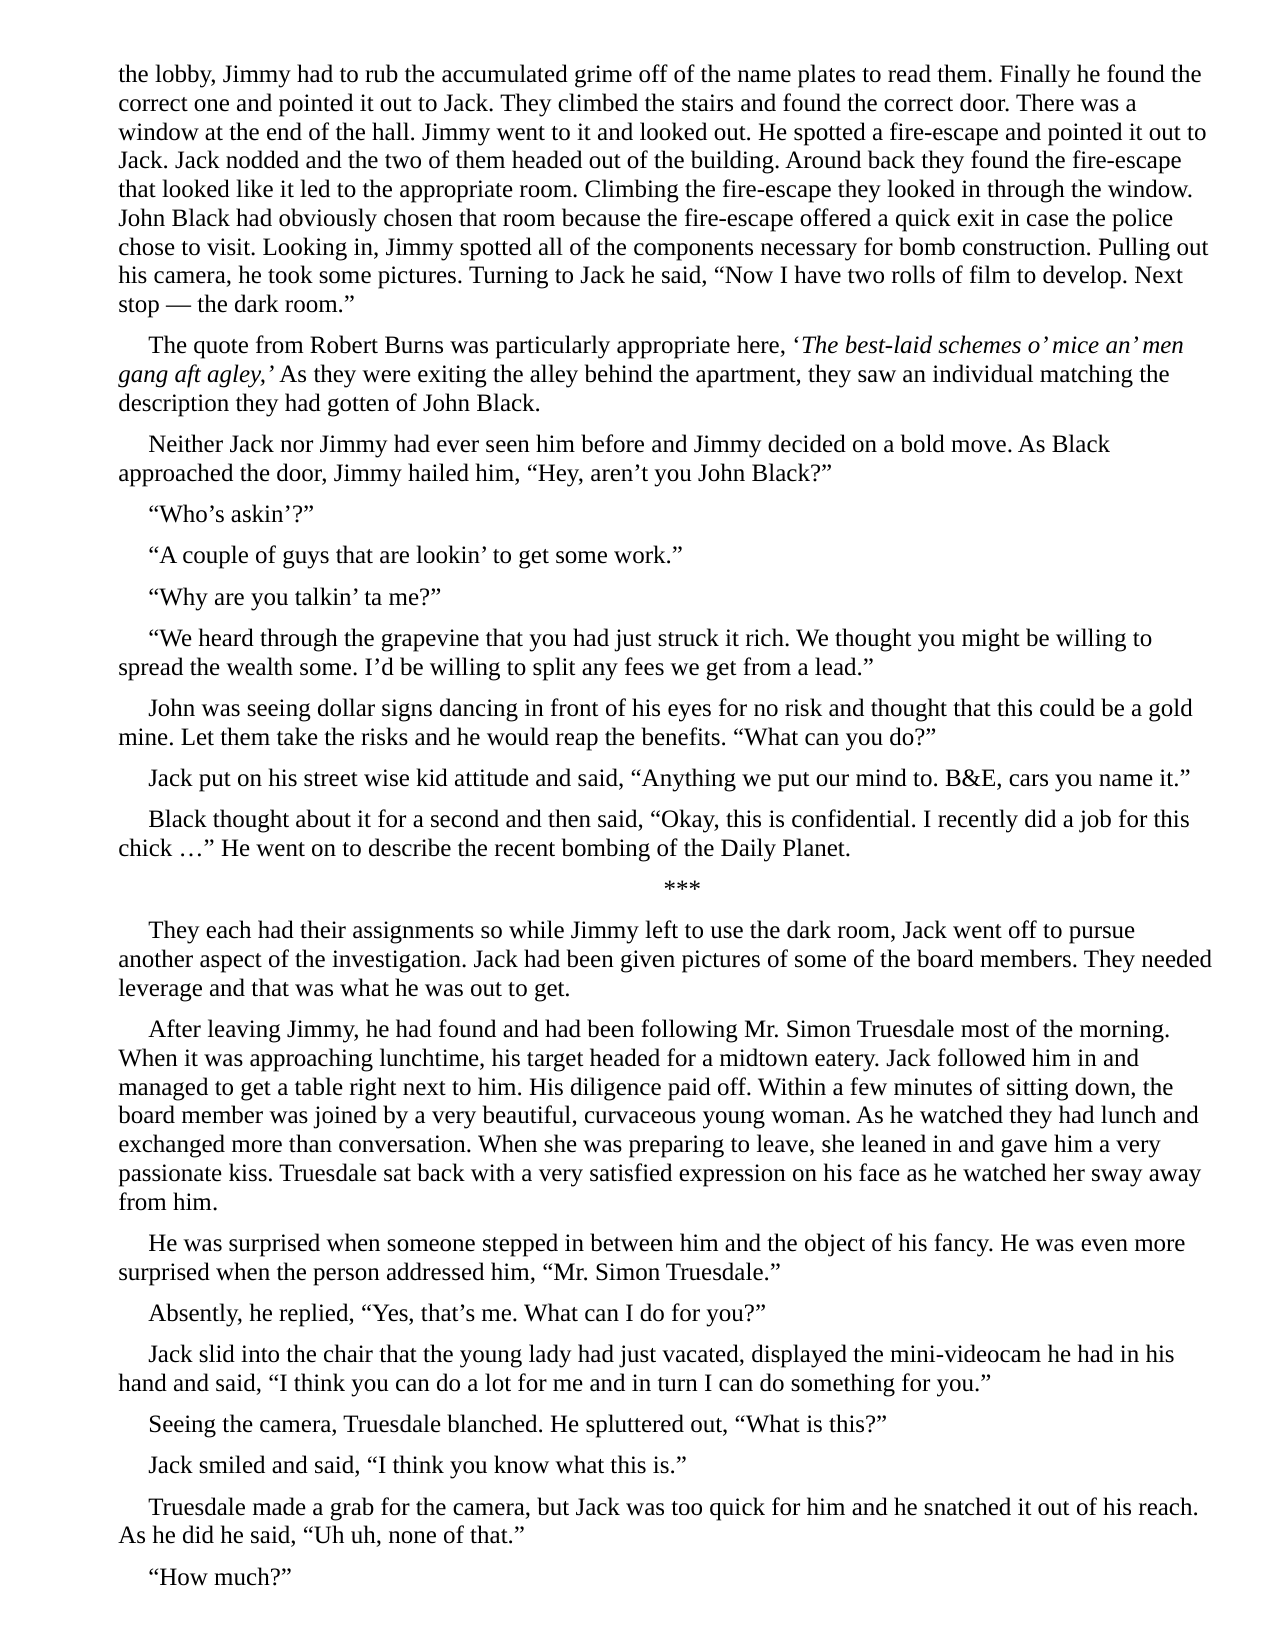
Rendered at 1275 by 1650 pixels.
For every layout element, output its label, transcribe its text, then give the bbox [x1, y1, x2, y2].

text Seeing the camera, Truesdale blanched. He spluttered out, “What is this?” [118, 1409, 1216, 1438]
text Jack smiled and said, “I think you know what this is.” [118, 1450, 1216, 1479]
text *** [118, 874, 1216, 903]
text “How much?” [118, 1562, 1216, 1590]
text They each had their assignments so while Jimmy left to use the dark room, Jack went off to pursue another aspect of the investigation. Jack had been given pictures of some of the board members. They needed leverage and that was what he was out to get. [118, 915, 1216, 1002]
text He was surprised when someone stepped in between him and the object of his fancy. He was even more surprised when the person addressed him, “Mr. Simon Truesdale.” [118, 1228, 1216, 1285]
text Neither Jack nor Jimmy had ever seen him before and Jimmy decided on a bold move. As Black approached the door, Jimmy hailed him, “Hey, aren’t you John Black?” [118, 429, 1216, 487]
text Jack put on his street wise kid attitude and said, “Anything we put our mind to. B&E, cars you name it.” [118, 763, 1216, 792]
text “A couple of guys that are lookin’ to get some work.” [118, 540, 1216, 569]
text “Who’s askin’?” [118, 499, 1216, 528]
text the lobby, Jimmy had to rub the accumulated grime off of the name plates to read them. Finally he found the correct one and pointed it out to Jack. They climbed the stairs and found the correct door. There was a window at the end of the hall. Jimmy went to it and looked out. He spotted a fire-escape and pointed it out to Jack. Jack nodded and the two of them headed out of the building. Around back they found the fire-escape that looked like it led to the appropriate room. Climbing the fire-escape they looked in through the window. John Black had obviously chosen that room because the fire-escape offered a quick exit in case the police chose to visit. Looking in, Jimmy spotted all of the components necessary for bomb construction. Pulling out his camera, he took some pictures. Turning to Jack he said, “Now I have two rolls of film to develop. Next stop — the dark room.” [118, 59, 1216, 318]
text Jack slid into the chair that the young lady had just vacated, displayed the mini-videocam he had in his hand and said, “I think you can do a lot for me and in turn I can do something for you.” [118, 1339, 1216, 1397]
text The quote from Robert Burns was particularly appropriate here, ‘The best-laid schemes o’ mice an’ men gang aft agley,’ As they were exiting the alley behind the apartment, they saw an individual matching the description they had gotten of John Black. [118, 330, 1216, 417]
text Black thought about it for a second and then said, “Okay, this is confidential. I recently did a job for this chick …” He went on to describe the recent bombing of the Daily Planet. [118, 804, 1216, 862]
text Truesdale made a grab for the camera, but Jack was too quick for him and he snatched it out of his reach. As he did he said, “Uh uh, none of that.” [118, 1492, 1216, 1549]
text “We heard through the grapevine that you had just struck it rich. We thought you might be willing to spread the wealth some. I’d be willing to split any fees we get from a lead.” [118, 623, 1216, 680]
text Absently, he replied, “Yes, that’s me. What can I do for you?” [118, 1298, 1216, 1327]
text “Why are you talkin’ ta me?” [118, 582, 1216, 610]
text John was seeing dollar signs dancing in front of his eyes for no risk and thought that this could be a gold mine. Let them take the risks and he would reap the benefits. “What can you do?” [118, 693, 1216, 750]
text After leaving Jimmy, he had found and had been following Mr. Simon Truesdale most of the morning. When it was approaching lunchtime, his target headed for a midtown eatery. Jack followed him in and managed to get a table right next to him. His diligence paid off. Within a few minutes of sitting down, the board member was joined by a very beautiful, curvaceous young woman. As he watched they had lunch and exchanged more than conversation. When she was preparing to leave, she leaned in and gave him a very passionate kiss. Truesdale sat back with a very satisfied expression on his face as he watched her sway away from him. [118, 1014, 1216, 1215]
